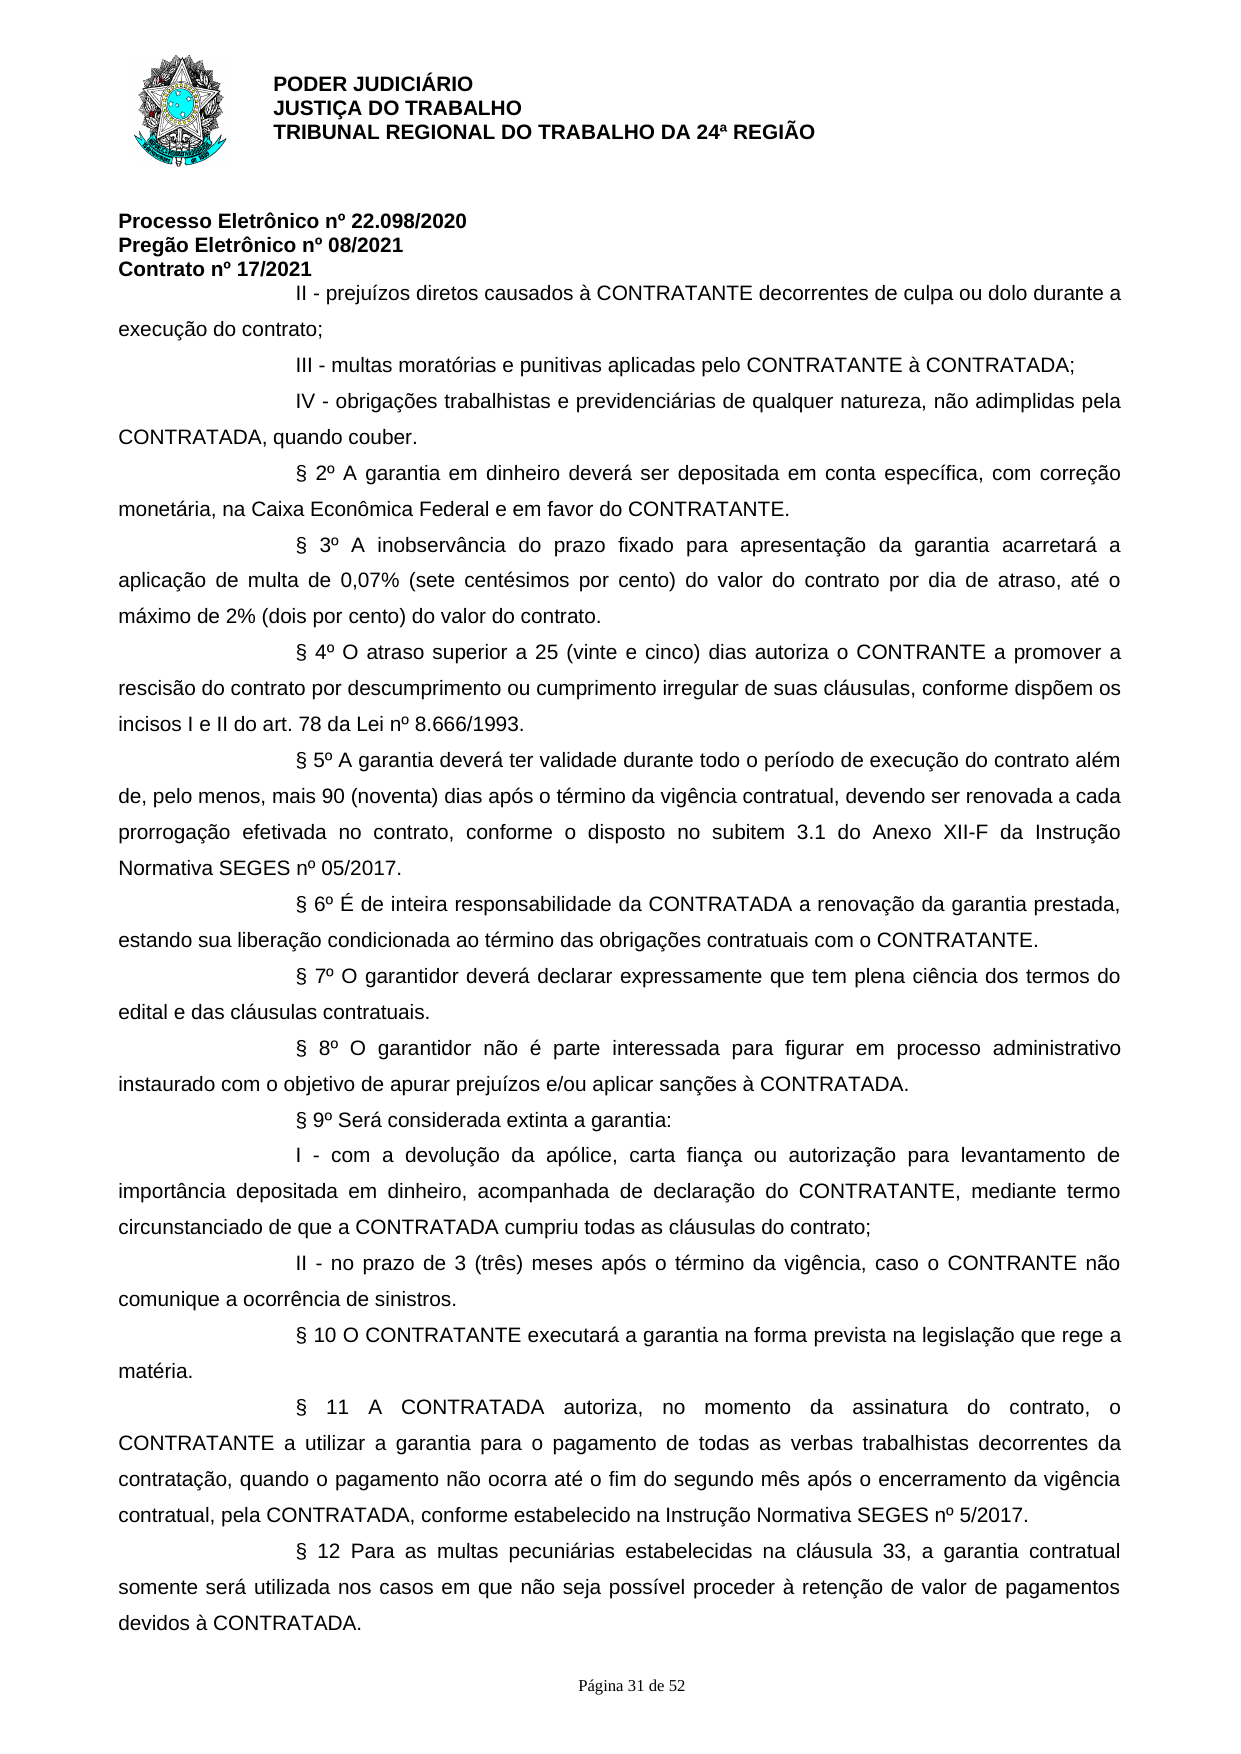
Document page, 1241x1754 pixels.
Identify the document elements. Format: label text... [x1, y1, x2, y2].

text III - multas moratórias e punitivas aplicadas pelo CONTRATANTE à CONTRATADA; [118, 353, 1122, 377]
text § 11 A CONTRATADA autoriza, no momento da assinatura do contrato, o CONTRATANTE a utilizar a garantia para o pagamento de todas as verbas trabalhistas decorrentes da contratação, quando o pagamento não ocorra até o fim do segundo mês após o encerramento da vigência contratual, pela CONTRATADA, conforme estabelecido na Instrução Normativa SEGES nº 5/2017. [118, 1395, 1122, 1527]
picture [133, 55, 228, 167]
text II - no prazo de 3 (três) meses após o término da vigência, caso o CONTRANTE não comunique a ocorrência de sinistros. [118, 1251, 1122, 1311]
text II - prejuízos diretos causados à CONTRATANTE decorrentes de culpa ou dolo durante a execução do contrato; [118, 281, 1122, 341]
text § 7º O garantidor deverá declarar expressamente que tem plena ciência dos termos do edital e das cláusulas contratuais. [118, 964, 1122, 1023]
text § 6º É de inteira responsabilidade da CONTRATADA a renovação da garantia prestada, estando sua liberação condicionada ao término das obrigações contratuais com o CONTRATANTE. [118, 892, 1122, 952]
text § 2º A garantia em dinheiro deverá ser depositada em conta específica, com correção monetária, na Caixa Econômica Federal e em favor do CONTRATANTE. [118, 461, 1122, 520]
text § 4º O atraso superior a 25 (vinte e cinco) dias autoriza o CONTRANTE a promover a rescisão do contrato por descumprimento ou cumprimento irregular de suas cláusulas, conforme dispõem os incisos I e II do art. 78 da Lei nº 8.666/1993. [118, 640, 1122, 736]
text IV - obrigações trabalhistas e previdenciárias de qualquer natureza, não adimplidas pela CONTRATADA, quando couber. [118, 389, 1122, 448]
text I - com a devolução da apólice, carta fiança ou autorização para levantamento de importância depositada em dinheiro, acompanhada de declaração do CONTRATANTE, mediante termo circunstanciado de que a CONTRATADA cumpriu todas as cláusulas do contrato; [118, 1143, 1122, 1239]
text § 10 O CONTRATANTE executará a garantia na forma prevista na legislação que rege a matéria. [118, 1323, 1122, 1383]
text § 12 Para as multas pecuniárias estabelecidas na cláusula 33, a garantia contratual somente será utilizada nos casos em que não seja possível proceder à retenção de valor de pagamentos devidos à CONTRATADA. [118, 1539, 1122, 1634]
text § 3º A inobservância do prazo fixado para apresentação da garantia acarretará a aplicação de multa de 0,07% (sete centésimos por cento) do valor do contrato por dia de atraso, até o máximo de 2% (dois por cento) do valor do contrato. [118, 532, 1122, 628]
text § 9º Será considerada extinta a garantia: [118, 1107, 1122, 1131]
text § 5º A garantia deverá ter validade durante todo o período de execução do contrato além de, pelo menos, mais 90 (noventa) dias após o término da vigência contratual, devendo ser renovada a cada prorrogação efetivada no contrato, conforme o disposto no subitem 3.1 do Anexo XII-F da Instrução Normativa SEGES nº 05/2017. [118, 748, 1122, 880]
text § 8º O garantidor não é parte interessada para figurar em processo administrativo instaurado com o objetivo de apurar prejuízos e/ou aplicar sanções à CONTRATADA. [118, 1036, 1122, 1095]
